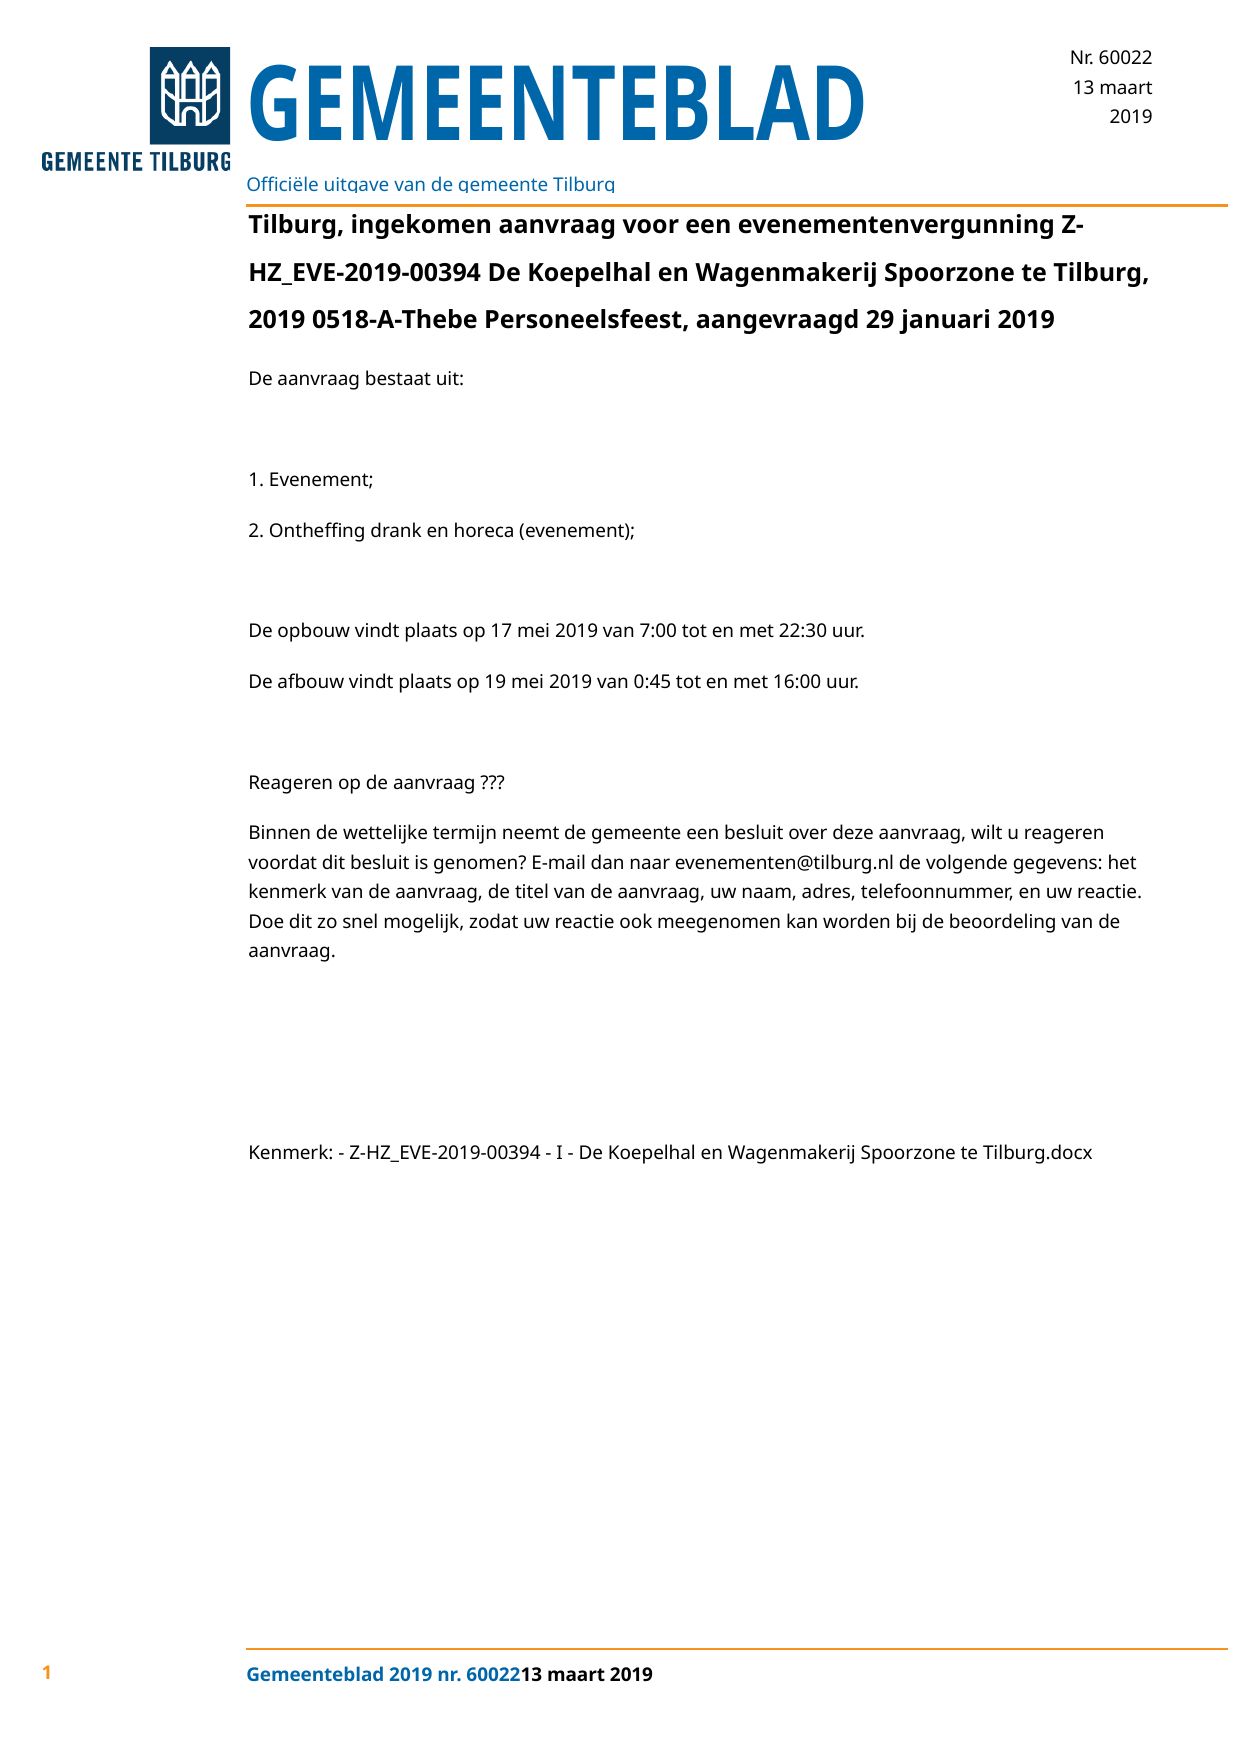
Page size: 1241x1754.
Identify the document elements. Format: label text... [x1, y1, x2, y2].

text Binnen de wettelijke termijn neemt de gemeente een besluit over deze aanvraag, wilt u reageren voordat dit besluit is genomen? E-mail dan naar evenementen@tilburg.nl de volgende gegevens: het kenmerk van de aanvraag, de titel van de aanvraag, uw naam, adres, telefoonnummer, en uw reactie. Doe dit zo snel mogelijk, zodat uw reactie ook meegenomen kan worden bij de beoordeling van de aanvraag. [248, 819, 1152, 963]
text De afbouw vindt plaats op 19 mei 2019 van 0:45 tot en met 16:00 uur. [248, 668, 1152, 694]
text Tilburg, ingekomen aanvraag voor een evenementenvergunning Z-HZ_EVE-2019-00394 De Koepelhal en Wagenmakerij Spoorzone te Tilburg, 2019 0518-A-Thebe Personeelsfeest, aangevraagd 29 januari 2019 [248, 207, 1152, 336]
text Kenmerk: - Z-HZ_EVE-2019-00394 - I - De Koepelhal en Wagenmakerij Spoorzone te Tilburg.docx [248, 1139, 1152, 1165]
text De aanvraag bestaat uit: [248, 366, 1152, 391]
picture [41, 47, 231, 172]
text De opbouw vindt plaats op 17 mei 2019 van 7:00 tot en met 22:30 uur. [248, 618, 1152, 643]
text 1. Evenement; [248, 466, 1152, 492]
text Reageren op de aanvraag ??? [248, 769, 1152, 794]
text 2. Ontheffing drank en horeca (evenement); [248, 517, 1152, 542]
